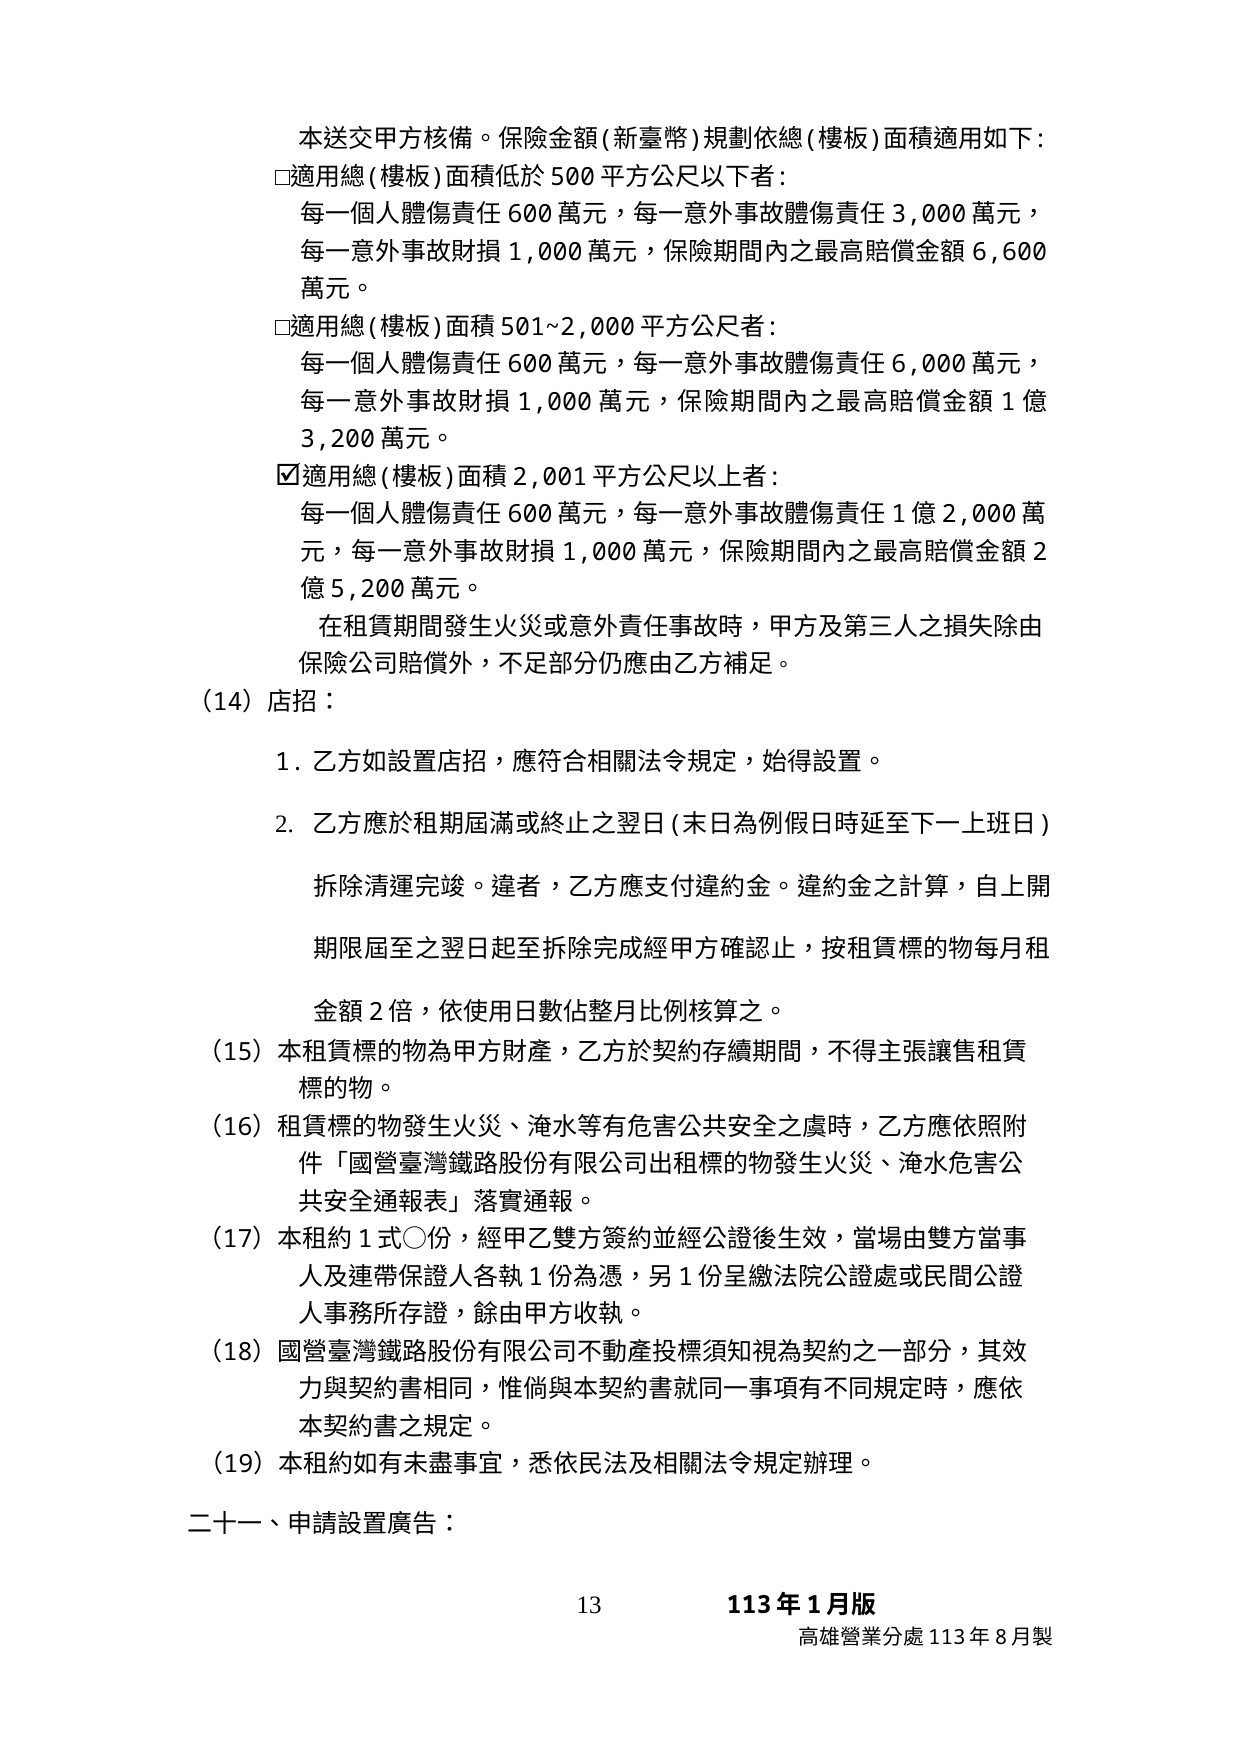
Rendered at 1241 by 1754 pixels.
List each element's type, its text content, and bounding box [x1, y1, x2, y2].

text 在租賃期間發生火災或意外責任事故時，甲方及第三人之損失除由保險公司賠償外，不足部分仍應由乙方補足。 [199, 605, 1047, 680]
list 乙方應於租期屆滿或終止之翌日(末日為例假日時延至下一上班日)拆除清運完竣。違者，乙方應支付違約金。違約金之計算，自上開期限屆至之翌日起至拆除完成經甲方確認止，按租賃標的物每月租金額2倍，依使用日數佔整月比例核算之。 [275, 780, 1053, 1030]
text 每一個人體傷責任600萬元，每一意外事故體傷責任1億2,000萬元，每一意外事故財損1,000萬元，保險期間內之最高賠償金額2億5,200萬元。 [300, 493, 1047, 605]
list 本租賃標的物為甲方財產，乙方於契約存續期間，不得主張讓售租賃標的物。 [197, 1030, 1047, 1105]
text □適用總(樓板)面積低於500平方公尺以下者: [275, 155, 1047, 193]
list 店招： [187, 680, 1047, 718]
text □適用總(樓板)面積501~2,000平方公尺者: [275, 305, 1047, 343]
list 本送交甲方核備。保險金額(新臺幣)規劃依總(樓板)面積適用如下: [197, 118, 1047, 155]
list 本租約1式○份，經甲乙雙方簽約並經公證後生效，當場由雙方當事人及連帶保證人各執1份為憑，另1份呈繳法院公證處或民間公證人事務所存證，餘由甲方收執。 [197, 1218, 1047, 1330]
text 每一個人體傷責任600萬元，每一意外事故體傷責任3,000萬元，每一意外事故財損1,000萬元，保險期間內之最高賠償金額6,600萬元。 [300, 193, 1047, 305]
text 每一個人體傷責任600萬元，每一意外事故體傷責任6,000萬元，每一意外事故財損1,000萬元，保險期間內之最高賠償金額1億3,200萬元。 [300, 343, 1047, 455]
list 國營臺灣鐵路股份有限公司不動產投標須知視為契約之一部分，其效力與契約書相同，惟倘與本契約書就同一事項有不同規定時，應依本契約書之規定。 [197, 1330, 1047, 1443]
list 乙方如設置店招，應符合相關法令規定，始得設置。 [275, 718, 1053, 780]
list 租賃標的物發生火災、淹水等有危害公共安全之虞時，乙方應依照附件「國營臺灣鐵路股份有限公司出租標的物發生火災、淹水危害公共安全通報表」落實通報。 [197, 1105, 1047, 1218]
text 適用總(樓板)面積2,001平方公尺以上者: [275, 455, 1047, 493]
text 二十一、申請設置廣告： [187, 1480, 1053, 1543]
list 本租約如有未盡事宜，悉依民法及相關法令規定辦理。 [198, 1443, 1047, 1480]
